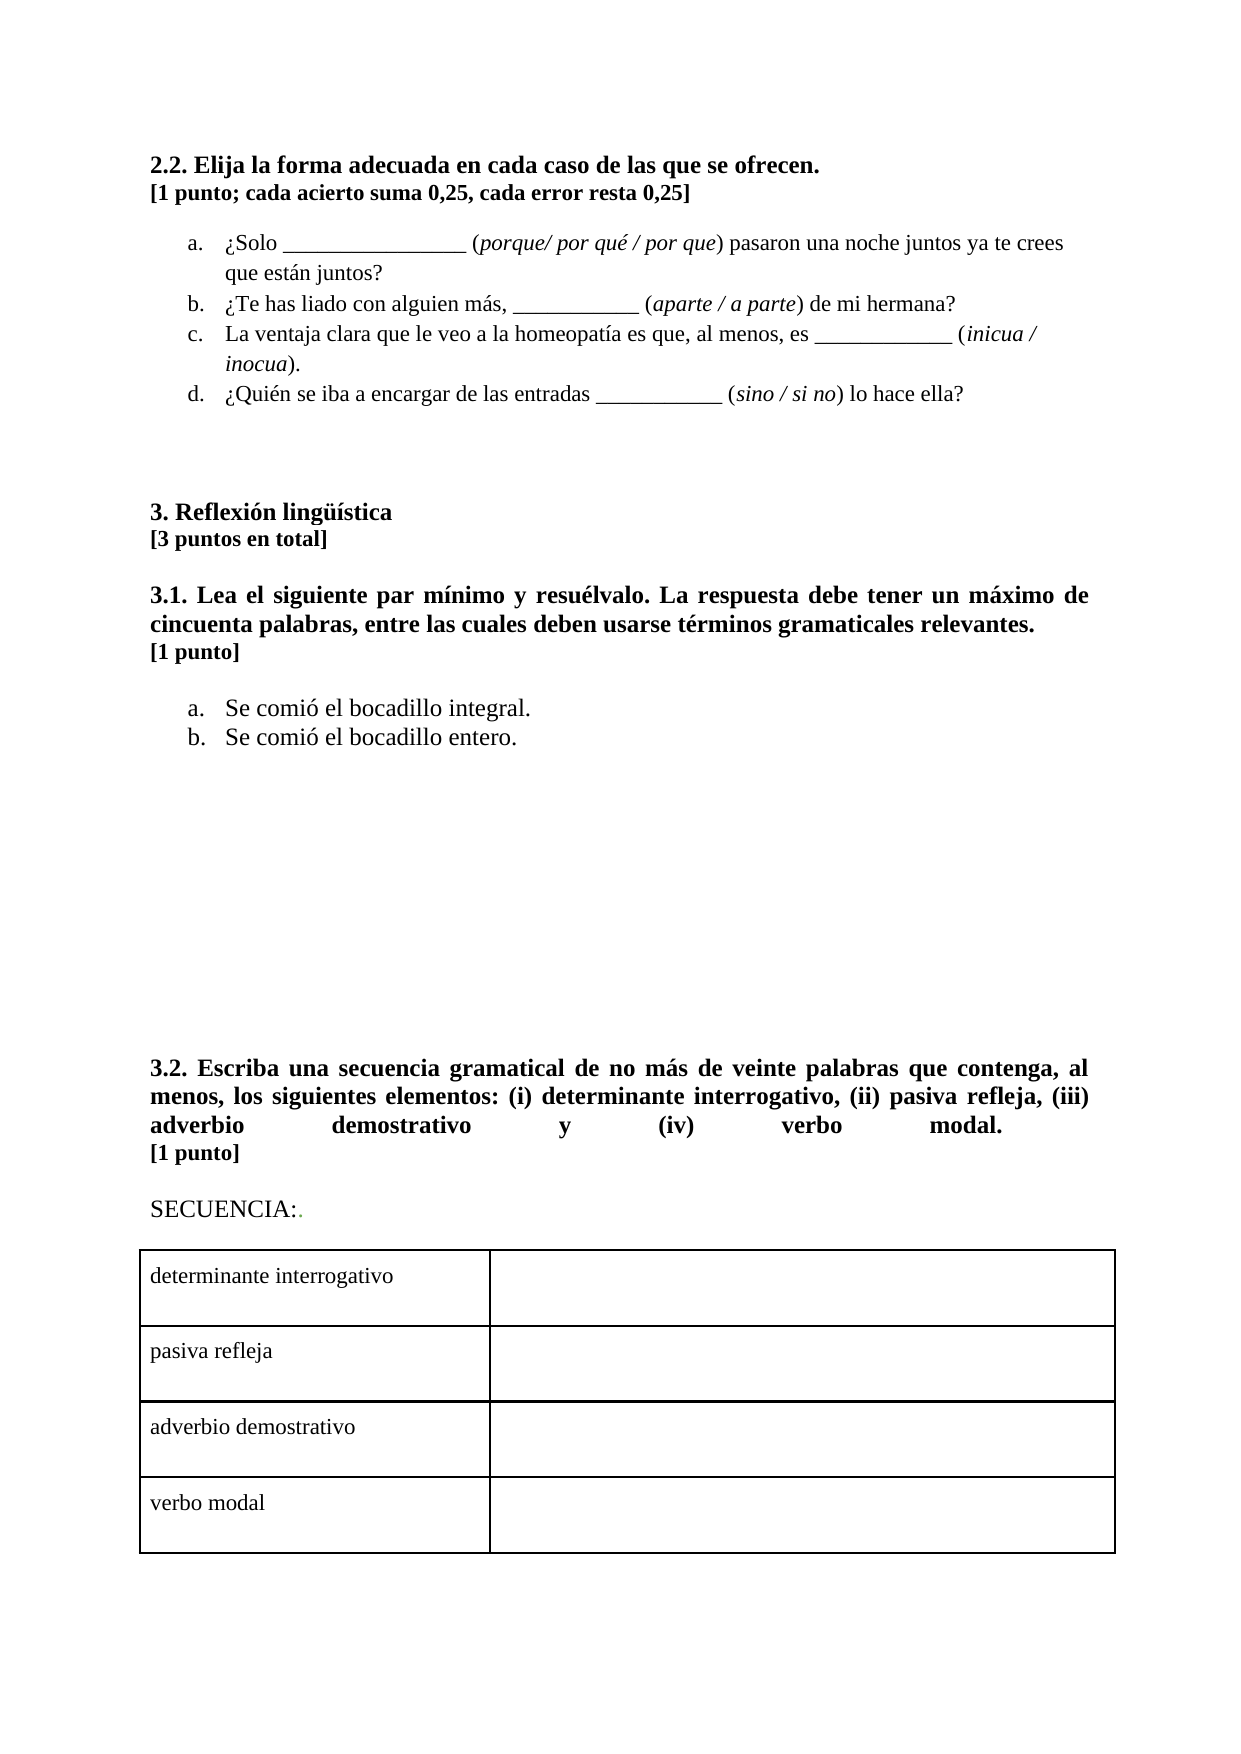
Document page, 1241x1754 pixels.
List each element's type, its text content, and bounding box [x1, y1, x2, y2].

table_cell pasiva refleja [141, 1327, 489, 1400]
text [1 punto; cada acierto suma 0,25, cada error resta 0,25] [150, 179, 1090, 205]
list ¿Quién se iba a encargar de las entradas ___________ (sino / si no) lo hace ella? [187, 380, 1090, 407]
table_cell [491, 1327, 1114, 1400]
text [3 puntos en total] [150, 525, 1090, 552]
list ¿Te has liado con alguien más, ___________ (aparte / a parte) de mi hermana? [187, 289, 1090, 316]
text 3. Reflexión lingüística [150, 497, 1090, 525]
table_cell verbo modal [141, 1478, 489, 1552]
table_header [491, 1251, 1114, 1325]
list Se comió el bocadillo entero. [187, 722, 1090, 751]
table_cell [491, 1478, 1114, 1552]
table_header determinante interrogativo [141, 1251, 489, 1325]
text [1 punto] [150, 638, 1090, 664]
list ¿Solo ________________ (porque/ por qué / por que) pasaron una noche juntos ya te crees que están juntos? [187, 229, 1090, 286]
text 2.2. Elija la forma adecuada en cada caso de las que se ofrecen. [150, 150, 1090, 179]
text SECUENCIA:. [150, 1194, 1090, 1249]
table_cell adverbio demostrativo [141, 1403, 489, 1476]
text 3.1. Lea el siguiente par mínimo y resuélvalo. La respuesta debe tener un máximo de cincuenta palabras, entre las cuales deben usarse términos gramaticales relevantes. [150, 581, 1090, 638]
table_cell [491, 1403, 1114, 1476]
text 3.2. Escriba una secuencia gramatical de no más de veinte palabras que contenga, al menos, los siguientes elementos: (i) determinante interrogativo, (ii) pasiva refleja, (iii) adverbio demostrativo y (iv) verbo modal. [1 punto] [150, 1053, 1090, 1165]
list Se comió el bocadillo integral. [187, 693, 1090, 722]
list La ventaja clara que le veo a la homeopatía es que, al menos, es ____________ (inicua / inocua). [187, 320, 1090, 376]
